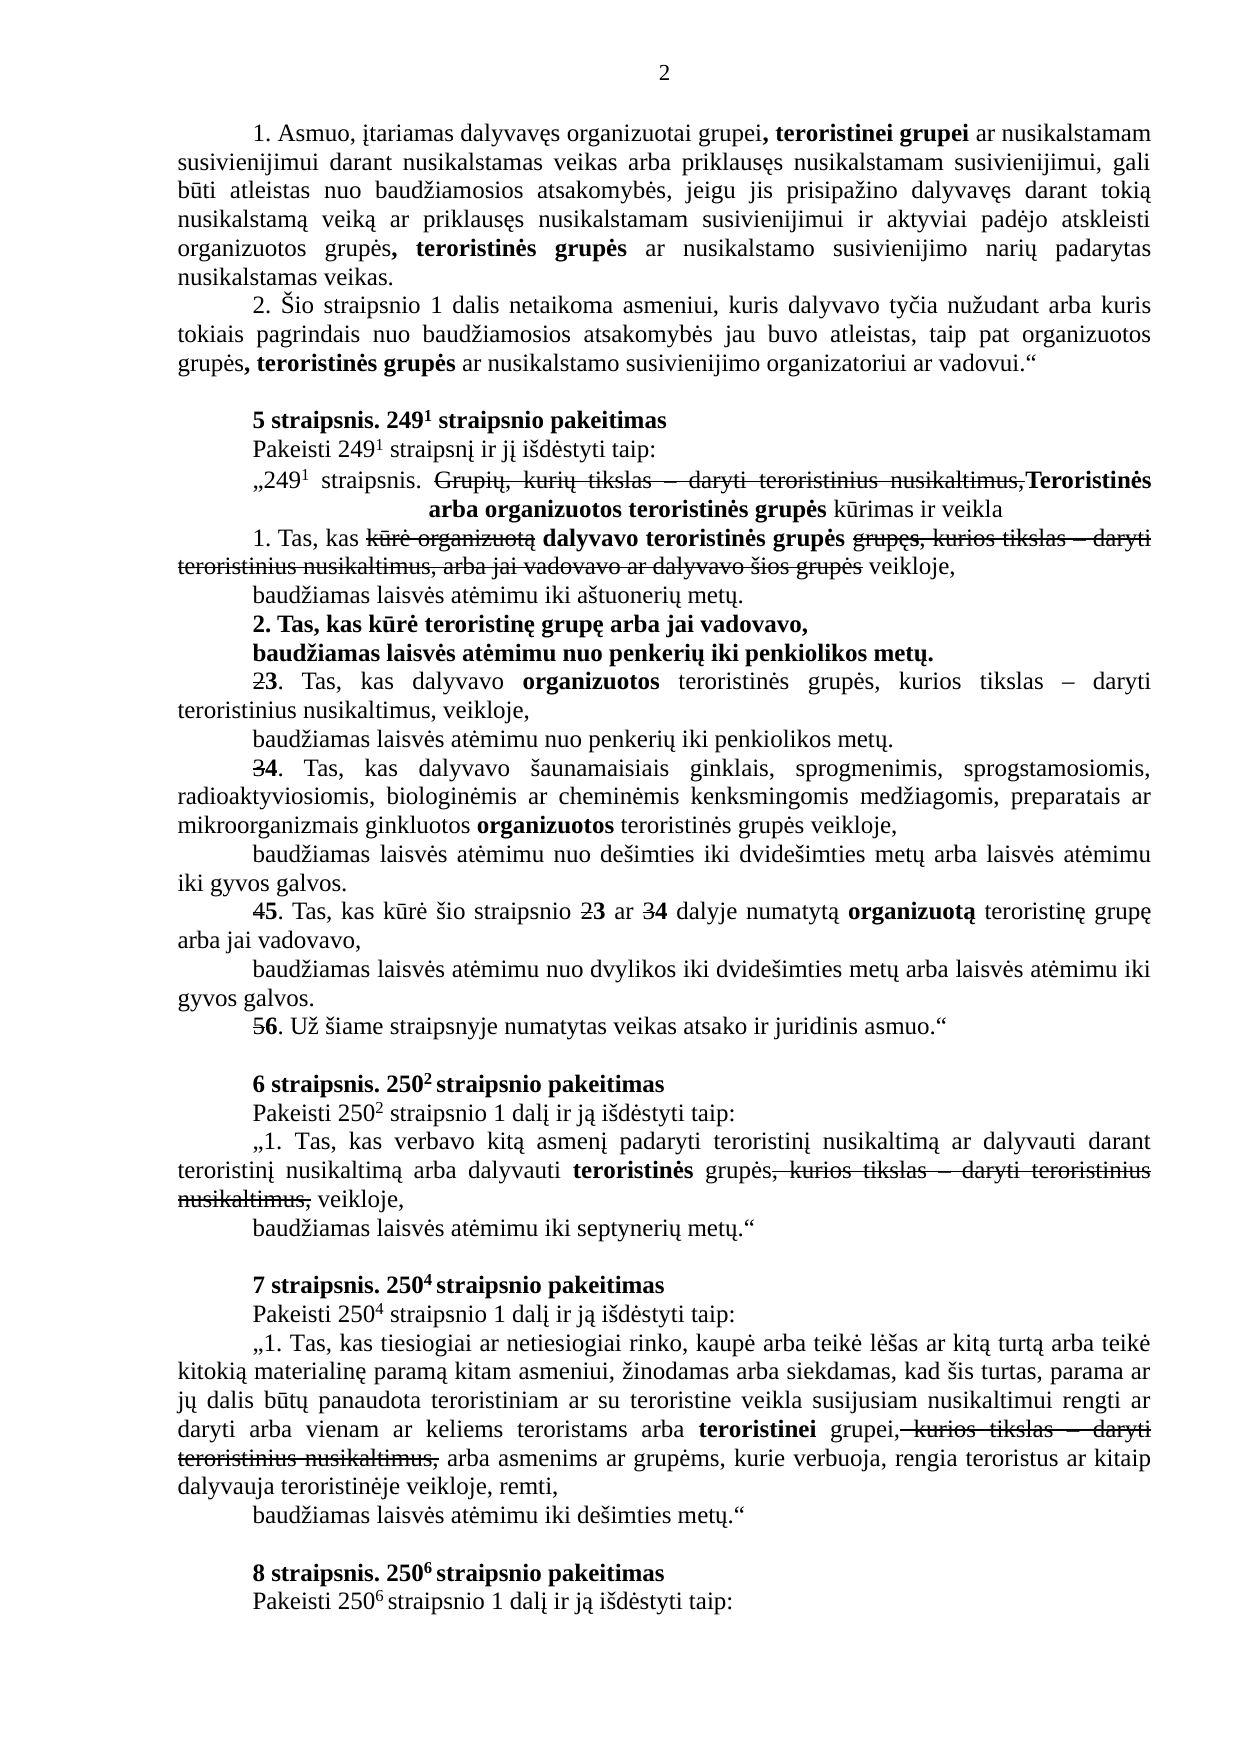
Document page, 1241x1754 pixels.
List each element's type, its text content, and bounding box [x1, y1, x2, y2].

text Pakeisti 2504 straipsnio 1 dalį ir ją išdėstyti taip: [177, 1299, 1152, 1328]
text baudžiamas laisvės atėmimu nuo dešimties iki dvidešimties metų arba laisvės atėmimu iki gyvos galvos. [177, 839, 1152, 896]
text „1. Tas, kas verbavo kitą asmenį padaryti teroristinį nusikaltimą ar dalyvauti darant teroristinį nusikaltimą arba dalyvauti teroristinės grupės, kurios tikslas – daryti teroristinius nusikaltimus, veikloje, [177, 1126, 1152, 1213]
text 2. Tas, kas kūrė teroristinę grupę arba jai vadovavo, [177, 609, 1152, 638]
text 23. Tas, kas dalyvavo organizuotos teroristinės grupės, kurios tikslas – daryti teroristinius nusikaltimus, veikloje, [177, 666, 1152, 724]
text 45. Tas, kas kūrė šio straipsnio 23 ar 34 dalyje numatytą organizuotą teroristinę grupę arba jai vadovavo, [177, 896, 1152, 954]
text baudžiamas laisvės atėmimu nuo penkerių iki penkiolikos metų. [177, 724, 1152, 753]
text 56. Už šiame straipsnyje numatytas veikas atsako ir juridinis asmuo.“ [177, 1011, 1152, 1040]
text Pakeisti 2491 straipsnį ir jį išdėstyti taip: [177, 434, 1152, 463]
text „2491 straipsnis. Grupių, kurių tikslas – daryti teroristinius nusikaltimus,Teroristinės arba organizuotos teroristinės grupės kūrimas ir veikla [252, 465, 1152, 523]
text baudžiamas laisvės atėmimu nuo dvylikos iki dvidešimties metų arba laisvės atėmimu iki gyvos galvos. [177, 954, 1152, 1011]
text Pakeisti 2502 straipsnio 1 dalį ir ją išdėstyti taip: [177, 1098, 1152, 1126]
text baudžiamas laisvės atėmimu iki aštuonerių metų. [177, 580, 1152, 609]
text 1. Asmuo, įtariamas dalyvavęs organizuotai grupei, teroristinei grupei ar nusikalstamam susivienijimui darant nusikalstamas veikas arba priklausęs nusikalstamam susivienijimui, gali būti atleistas nuo baudžiamosios atsakomybės, jeigu jis prisipažino dalyvavęs darant tokią nusikalstamą veiką ar priklausęs nusikalstamam susivienijimui ir aktyviai padėjo atskleisti organizuotos grupės, teroristinės grupės ar nusikalstamo susivienijimo narių padarytas nusikalstamas veikas. [177, 118, 1152, 291]
text baudžiamas laisvės atėmimu nuo penkerių iki penkiolikos metų. [177, 638, 1152, 666]
text 7 straipsnis. 2504 straipsnio pakeitimas [177, 1270, 1152, 1299]
text Pakeisti 2506 straipsnio 1 dalį ir ją išdėstyti taip: [177, 1586, 1152, 1615]
text baudžiamas laisvės atėmimu iki dešimties metų.“ [177, 1500, 1152, 1529]
text 6 straipsnis. 2502 straipsnio pakeitimas [177, 1069, 1152, 1098]
text „1. Tas, kas tiesiogiai ar netiesiogiai rinko, kaupė arba teikė lėšas ar kitą turtą arba teikė kitokią materialinę paramą kitam asmeniui, žinodamas arba siekdamas, kad šis turtas, parama ar jų dalis būtų panaudota teroristiniam ar su teroristine veikla susijusiam nusikaltimui rengti ar daryti arba vienam ar keliems teroristams arba teroristinei grupei, kurios tikslas – daryti teroristinius nusikaltimus, arba asmenims ar grupėms, kurie verbuoja, rengia teroristus ar kitaip dalyvauja teroristinėje veikloje, remti, [177, 1328, 1152, 1500]
text 1. Tas, kas kūrė organizuotą dalyvavo teroristinės grupės grupęs, kurios tikslas – daryti teroristinius nusikaltimus, arba jai vadovavo ar dalyvavo šios grupės veikloje, [177, 523, 1152, 580]
text 8 straipsnis. 2506 straipsnio pakeitimas [177, 1558, 1152, 1586]
text 5 straipsnis. 2491 straipsnio pakeitimas [177, 406, 1152, 434]
text 2. Šio straipsnio 1 dalis netaikoma asmeniui, kuris dalyvavo tyčia nužudant arba kuris tokiais pagrindais nuo baudžiamosios atsakomybės jau buvo atleistas, taip pat organizuotos grupės, teroristinės grupės ar nusikalstamo susivienijimo organizatoriui ar vadovui.“ [177, 291, 1152, 377]
text 34. Tas, kas dalyvavo šaunamaisiais ginklais, sprogmenimis, sprogstamosiomis, radioaktyviosiomis, biologinėmis ar cheminėmis kenksmingomis medžiagomis, preparatais ar mikroorganizmais ginkluotos organizuotos teroristinės grupės veikloje, [177, 753, 1152, 839]
text baudžiamas laisvės atėmimu iki septynerių metų.“ [177, 1213, 1152, 1241]
